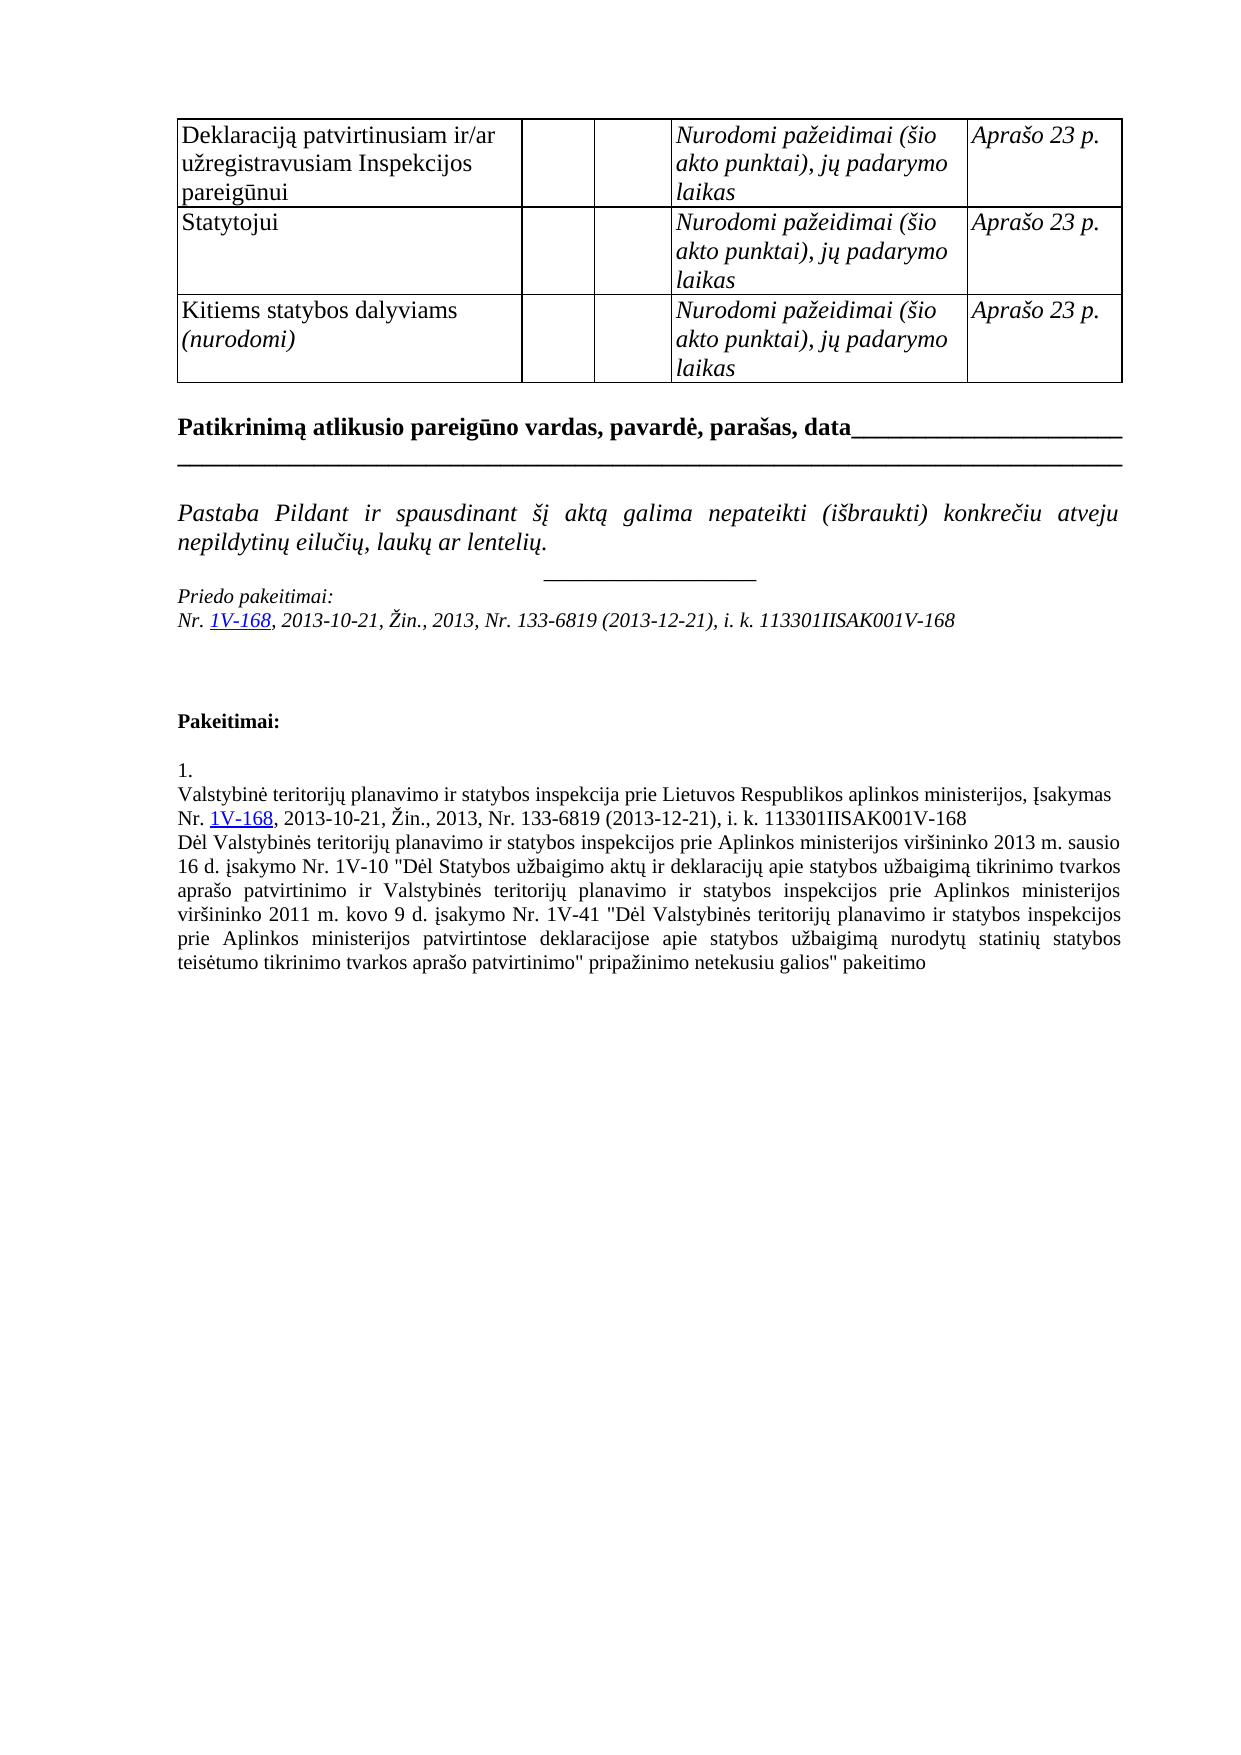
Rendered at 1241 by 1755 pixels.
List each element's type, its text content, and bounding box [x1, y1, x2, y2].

table_cell [595, 295, 671, 382]
text 1. [177, 757, 1122, 782]
table_cell Deklaraciją patvirtinusiam ir/ar užregistravusiam Inspekcijos pareigūnui [178, 120, 521, 206]
table_cell [523, 120, 594, 206]
text Valstybinė teritorijų planavimo ir statybos inspekcija prie Lietuvos Respublikos aplinkos ministerijos, Įsakymas [177, 782, 1122, 806]
table_cell Aprašo 23 p. [968, 295, 1121, 382]
text Priedo pakeitimai: [177, 584, 1122, 608]
text Nr. 1V-168, 2013-10-21, Žin., 2013, Nr. 133-6819 (2013-12-21), i. k. 113301IISAK001V-168 [177, 608, 1122, 632]
table_cell Nurodomi pažeidimai (šio akto punktai), jų padarymo laikas [672, 120, 967, 206]
table_cell Nurodomi pažeidimai (šio akto punktai), jų padarymo laikas [672, 295, 967, 382]
table_cell [523, 295, 594, 382]
table_cell [595, 208, 671, 294]
text _ [177, 441, 1122, 465]
table_cell [595, 120, 671, 206]
text Nr. 1V-168, 2013-10-21, Žin., 2013, Nr. 133-6819 (2013-12-21), i. k. 113301IISAK001V-168 [177, 806, 1122, 830]
text Patikrinimą atlikusio pareigūno vardas, pavardė, parašas, data [177, 412, 1122, 441]
text Dėl Valstybinės teritorijų planavimo ir statybos inspekcijos prie Aplinkos ministerijos viršininko 2013 m. sausio 16 d. įsakymo Nr. 1V-10 "Dėl Statybos užbaigimo aktų ir deklaracijų apie statybos užbaigimą tikrinimo tvarkos aprašo patvirtinimo ir Valstybinės teritorijų planavimo ir statybos inspekcijos prie Aplinkos ministerijos viršininko 2011 m. kovo 9 d. įsakymo Nr. 1V-41 "Dėl Valstybinės teritorijų planavimo ir statybos inspekcijos prie Aplinkos ministerijos patvirtintose deklaracijose apie statybos užbaigimą nurodytų statinių statybos teisėtumo tikrinimo tvarkos aprašo patvirtinimo" pripažinimo netekusiu galios" pakeitimo [177, 830, 1122, 974]
text Pakeitimai: [177, 709, 1122, 733]
table_cell Statytojui [178, 208, 521, 294]
table_cell Nurodomi pažeidimai (šio akto punktai), jų padarymo laikas [672, 208, 967, 294]
table_cell Kitiems statybos dalyviams (nurodomi) [178, 295, 521, 382]
table_cell Aprašo 23 p. [968, 208, 1121, 294]
table_cell [523, 208, 594, 294]
text Pastaba Pildant ir spausdinant šį aktą galima nepateikti (išbraukti) konkrečiu atveju nepildytinų eilučių, laukų ar lentelių. [177, 498, 1122, 556]
text _________________ [177, 556, 1122, 584]
table_cell Aprašo 23 p. [968, 120, 1121, 206]
